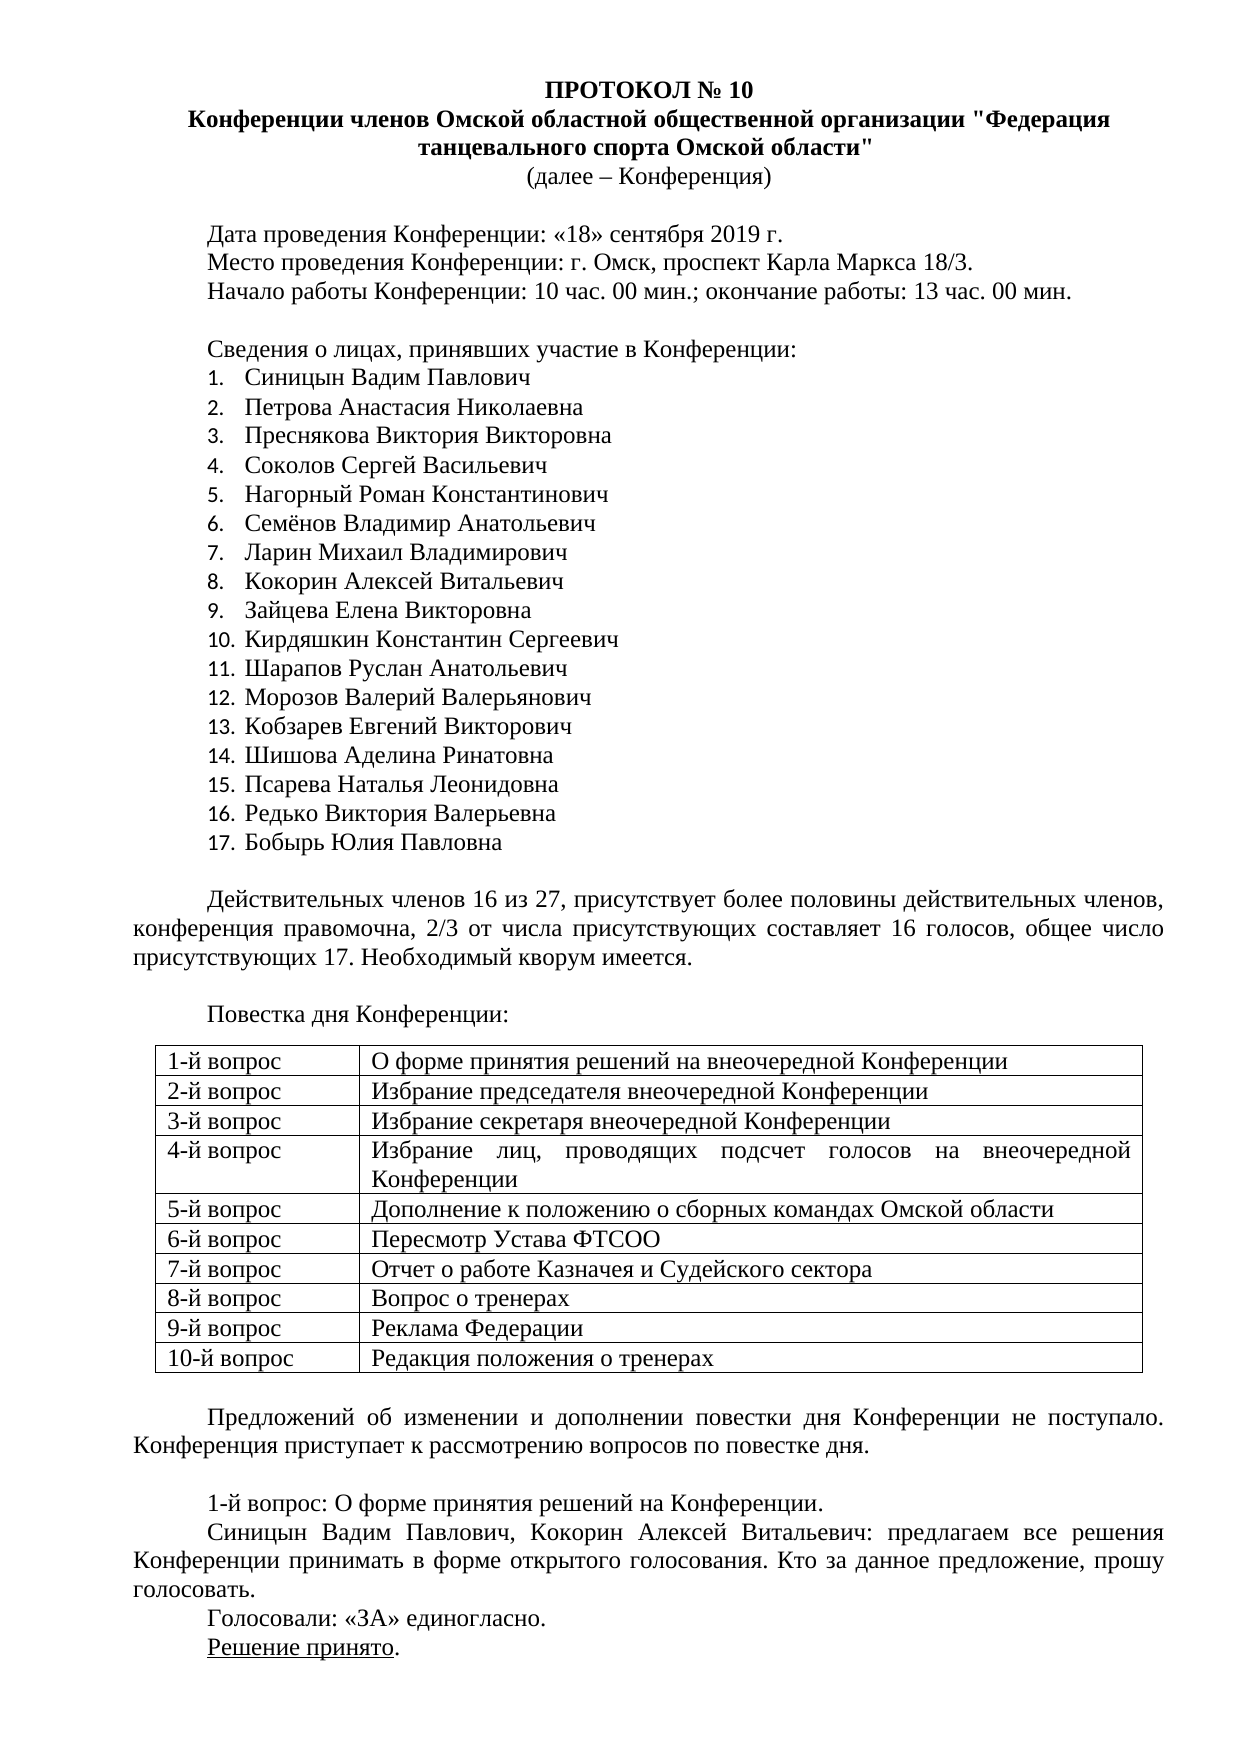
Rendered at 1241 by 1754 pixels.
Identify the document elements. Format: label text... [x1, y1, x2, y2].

list Преснякова Виктория Викторовна [207, 421, 1165, 450]
table_cell 8-й вопрос [156, 1284, 359, 1312]
text Решение принято. [133, 1632, 1165, 1660]
table_cell 9-й вопрос [156, 1313, 359, 1342]
table_cell 6-й вопрос [156, 1224, 359, 1253]
table_cell Редакция положения о тренерах [360, 1343, 1142, 1372]
table_cell 4-й вопрос [156, 1136, 359, 1193]
table_cell Реклама Федерации [360, 1313, 1142, 1342]
text Синицын Вадим Павлович, Кокорин Алексей Витальевич: предлагаем все решения Конференции принимать в форме открытого голосования. Кто за данное предложение, прошу голосовать. [133, 1517, 1165, 1603]
text Место проведения Конференции: г. Омск, проспект Карла Маркса 18/3. [133, 247, 1165, 276]
table_cell Избрание лиц, проводящих подсчет голосов на внеочередной Конференции [360, 1136, 1142, 1193]
table_cell 2-й вопрос [156, 1076, 359, 1105]
table_cell Избрание секретаря внеочередной Конференции [360, 1106, 1142, 1134]
list Редько Виктория Валерьевна [207, 798, 1165, 827]
text Дата проведения Конференции: «18» сентября 2019 г. [133, 219, 1165, 247]
text 1-й вопрос: О форме принятия решений на Конференции. [133, 1488, 1165, 1517]
list Морозов Валерий Валерьянович [207, 682, 1165, 711]
list Бобырь Юлия Павловна [207, 827, 1165, 857]
text Повестка дня Конференции: [133, 999, 1165, 1028]
table_cell Вопрос о тренерах [360, 1284, 1142, 1312]
list Кокорин Алексей Витальевич [207, 566, 1165, 595]
table_cell Пересмотр Устава ФТСОО [360, 1224, 1142, 1253]
list Шишова Аделина Ринатовна [207, 740, 1165, 769]
text Начало работы Конференции: 10 час. 00 мин.; окончание работы: 13 час. 00 мин. [133, 276, 1165, 305]
list Семёнов Владимир Анатольевич [207, 508, 1165, 537]
table_cell Дополнение к положению о сборных командах Омской области [360, 1194, 1142, 1223]
table_cell Избрание председателя внеочередной Конференции [360, 1076, 1142, 1105]
list Кирдяшкин Константин Сергеевич [207, 624, 1165, 653]
list Псарева Наталья Леонидовна [207, 769, 1165, 798]
list Кобзарев Евгений Викторович [207, 711, 1165, 740]
list Шарапов Руслан Анатольевич [207, 653, 1165, 682]
text ПРОТОКОЛ № 10 [133, 75, 1165, 104]
list Ларин Михаил Владимирович [207, 537, 1165, 566]
text Голосовали: «ЗА» единогласно. [133, 1603, 1165, 1632]
table_header 1-й вопрос [156, 1046, 359, 1075]
text Сведения о лицах, принявших участие в Конференции: [133, 334, 1165, 362]
table_cell 5-й вопрос [156, 1194, 359, 1223]
table_cell Отчет о работе Казначея и Судейского сектора [360, 1254, 1142, 1282]
text Действительных членов 16 из 27, присутствует более половины действительных членов, конференция правомочна, 2/3 от числа присутствующих составляет 16 голосов, общее число присутствующих 17. Необходимый кворум имеется. [133, 884, 1165, 971]
list Петрова Анастасия Николаевна [207, 392, 1165, 421]
table_cell 10-й вопрос [156, 1343, 359, 1372]
table_cell 3-й вопрос [156, 1106, 359, 1134]
text Конференции членов Омской областной общественной организации "Федерация танцевального спорта Омской области" [133, 104, 1165, 161]
text (далее – Конференция) [133, 161, 1165, 190]
list Соколов Сергей Васильевич [207, 450, 1165, 479]
table_header О форме принятия решений на внеочередной Конференции [360, 1046, 1142, 1075]
list Нагорный Роман Константинович [207, 479, 1165, 508]
table_cell 7-й вопрос [156, 1254, 359, 1282]
list Зайцева Елена Викторовна [207, 595, 1165, 624]
text Предложений об изменении и дополнении повестки дня Конференции не поступало. Конференция приступает к рассмотрению вопросов по повестке дня. [133, 1402, 1165, 1459]
list Синицын Вадим Павлович [207, 362, 1165, 392]
